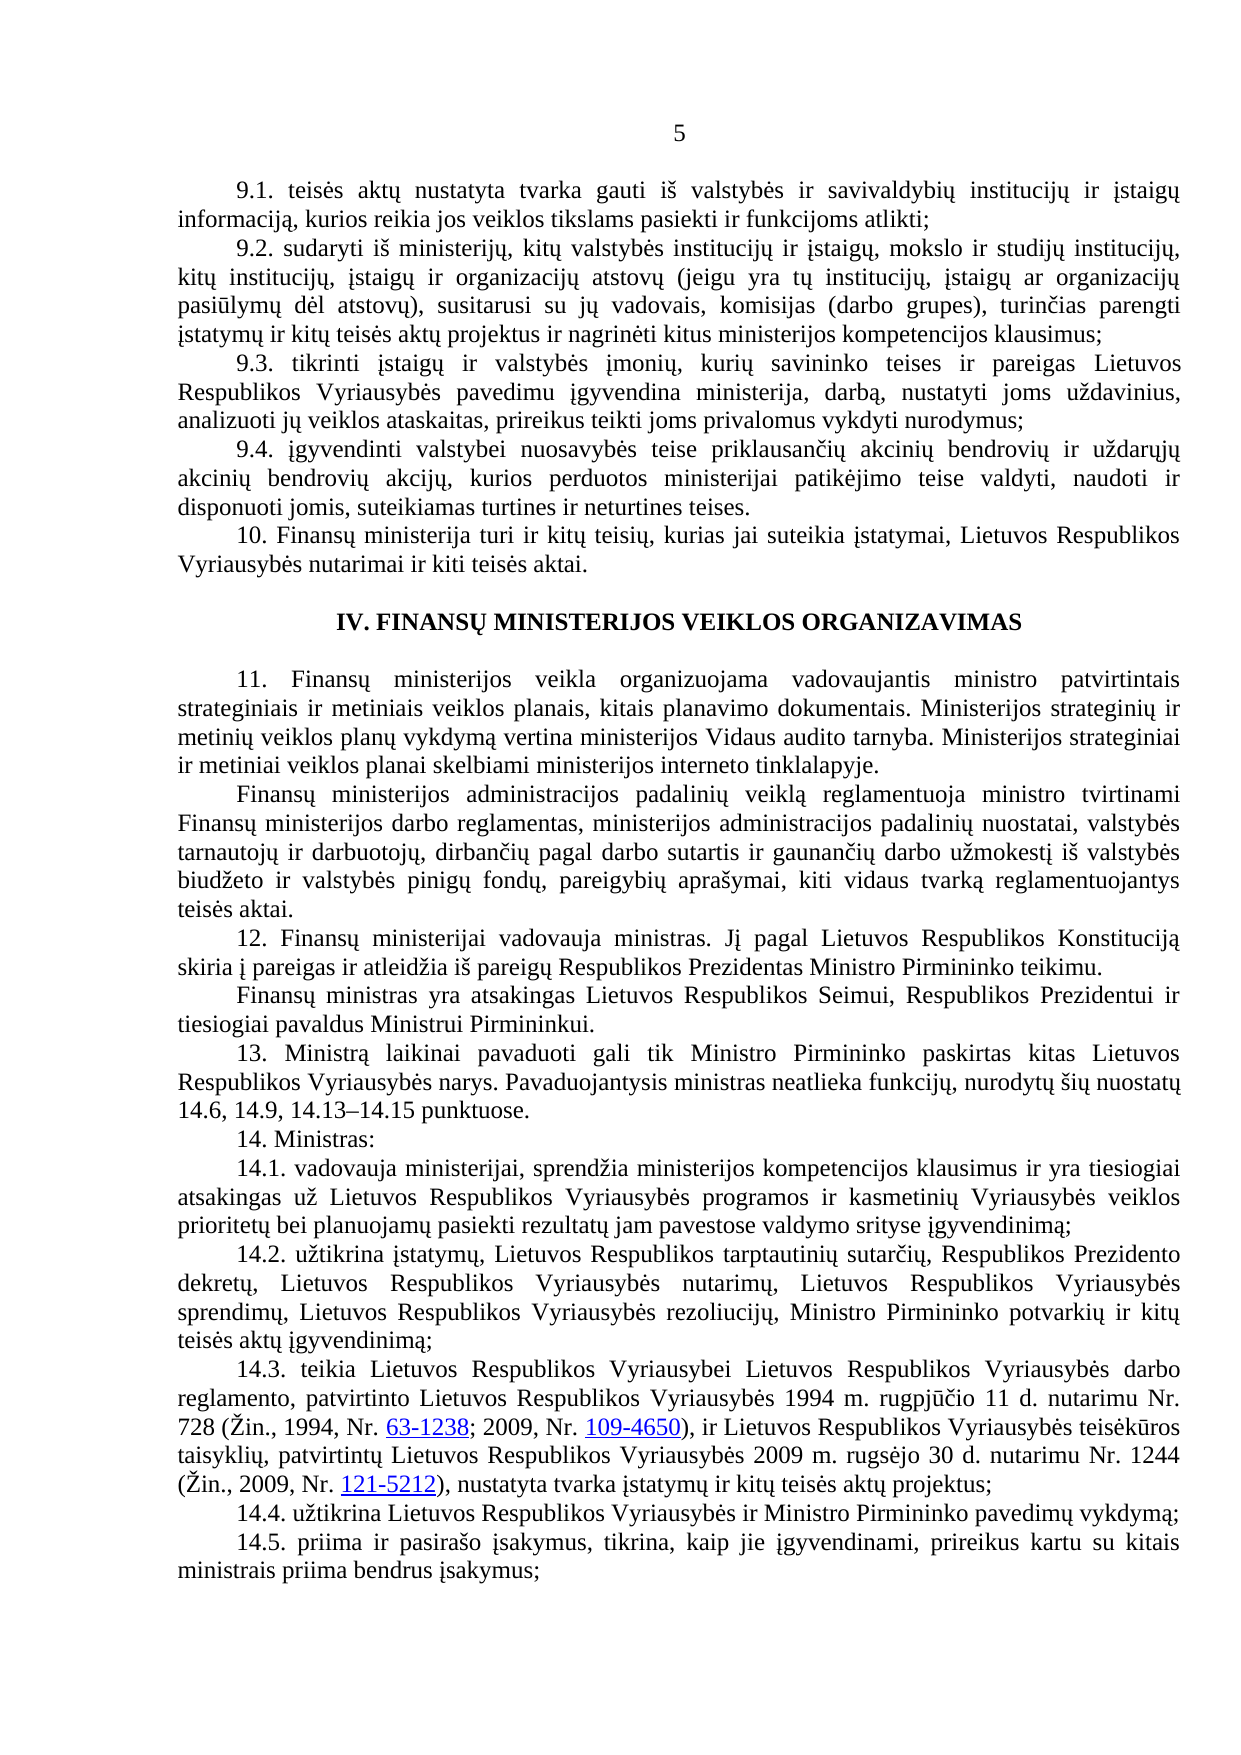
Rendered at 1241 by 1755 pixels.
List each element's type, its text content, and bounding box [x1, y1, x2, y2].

text 14.5. priima ir pasirašo įsakymus, tikrina, kaip jie įgyvendinami, prireikus kartu su kitais ministrais priima bendrus įsakymus; [177, 1527, 1181, 1584]
text 13. Ministrą laikinai pavaduoti gali tik Ministro Pirmininko paskirtas kitas Lietuvos Respublikos Vyriausybės narys. Pavaduojantysis ministras neatlieka funkcijų, nurodytų šių nuostatų 14.6, 14.9, 14.13–14.15 punktuose. [177, 1038, 1181, 1124]
text 14.2. užtikrina įstatymų, Lietuvos Respublikos tarptautinių sutarčių, Respublikos Prezidento dekretų, Lietuvos Respublikos Vyriausybės nutarimų, Lietuvos Respublikos Vyriausybės sprendimų, Lietuvos Respublikos Vyriausybės rezoliucijų, Ministro Pirmininko potvarkių ir kitų teisės aktų įgyvendinimą; [177, 1239, 1181, 1354]
text 14.4. užtikrina Lietuvos Respublikos Vyriausybės ir Ministro Pirmininko pavedimų vykdymą; [177, 1498, 1181, 1527]
text 11. Finansų ministerijos veikla organizuojama vadovaujantis ministro patvirtintais strateginiais ir metiniais veiklos planais, kitais planavimo dokumentais. Ministerijos strateginių ir metinių veiklos planų vykdymą vertina ministerijos Vidaus audito tarnyba. Ministerijos strateginiai ir metiniai veiklos planai skelbiami ministerijos interneto tinklalapyje. [177, 664, 1181, 779]
text Finansų ministras yra atsakingas Lietuvos Respublikos Seimui, Respublikos Prezidentui ir tiesiogiai pavaldus Ministrui Pirmininkui. [177, 981, 1181, 1038]
text 14. Ministras: [177, 1124, 1181, 1153]
text 9.1. teisės aktų nustatyta tvarka gauti iš valstybės ir savivaldybių institucijų ir įstaigų informaciją, kurios reikia jos veiklos tikslams pasiekti ir funkcijoms atlikti; [177, 176, 1181, 233]
text 9.2. sudaryti iš ministerijų, kitų valstybės institucijų ir įstaigų, mokslo ir studijų institucijų, kitų institucijų, įstaigų ir organizacijų atstovų (jeigu yra tų institucijų, įstaigų ar organizacijų pasiūlymų dėl atstovų), susitarusi su jų vadovais, komisijas (darbo grupes), turinčias parengti įstatymų ir kitų teisės aktų projektus ir nagrinėti kitus ministerijos kompetencijos klausimus; [177, 233, 1181, 348]
text 9.4. įgyvendinti valstybei nuosavybės teise priklausančių akcinių bendrovių ir uždarųjų akcinių bendrovių akcijų, kurios perduotos ministerijai patikėjimo teise valdyti, naudoti ir disponuoti jomis, suteikiamas turtines ir neturtines teises. [177, 434, 1181, 521]
text 14.1. vadovauja ministerijai, sprendžia ministerijos kompetencijos klausimus ir yra tiesiogiai atsakingas už Lietuvos Respublikos Vyriausybės programos ir kasmetinių Vyriausybės veiklos prioritetų bei planuojamų pasiekti rezultatų jam pavestose valdymo srityse įgyvendinimą; [177, 1153, 1181, 1239]
text 12. Finansų ministerijai vadovauja ministras. Jį pagal Lietuvos Respublikos Konstituciją skiria į pareigas ir atleidžia iš pareigų Respublikos Prezidentas Ministro Pirmininko teikimu. [177, 923, 1181, 981]
text 14.3. teikia Lietuvos Respublikos Vyriausybei Lietuvos Respublikos Vyriausybės darbo reglamento, patvirtinto Lietuvos Respublikos Vyriausybės 1994 m. rugpjūčio 11 d. nutarimu Nr. 728 (Žin., 1994, Nr. 63-1238; 2009, Nr. 109-4650), ir Lietuvos Respublikos Vyriausybės teisėkūros taisyklių, patvirtintų Lietuvos Respublikos Vyriausybės 2009 m. rugsėjo 30 d. nutarimu Nr. 1244 (Žin., 2009, Nr. 121-5212), nustatyta tvarka įstatymų ir kitų teisės aktų projektus; [177, 1354, 1181, 1498]
text IV. FINANSŲ MINISTERIJOS VEIKLOS ORGANIZAVIMAS [177, 607, 1181, 636]
text 10. Finansų ministerija turi ir kitų teisių, kurias jai suteikia įstatymai, Lietuvos Respublikos Vyriausybės nutarimai ir kiti teisės aktai. [177, 521, 1181, 578]
text Finansų ministerijos administracijos padalinių veiklą reglamentuoja ministro tvirtinami Finansų ministerijos darbo reglamentas, ministerijos administracijos padalinių nuostatai, valstybės tarnautojų ir darbuotojų, dirbančių pagal darbo sutartis ir gaunančių darbo užmokestį iš valstybės biudžeto ir valstybės pinigų fondų, pareigybių aprašymai, kiti vidaus tvarką reglamentuojantys teisės aktai. [177, 779, 1181, 923]
text 9.3. tikrinti įstaigų ir valstybės įmonių, kurių savininko teises ir pareigas Lietuvos Respublikos Vyriausybės pavedimu įgyvendina ministerija, darbą, nustatyti joms uždavinius, analizuoti jų veiklos ataskaitas, prireikus teikti joms privalomus vykdyti nurodymus; [177, 348, 1181, 434]
